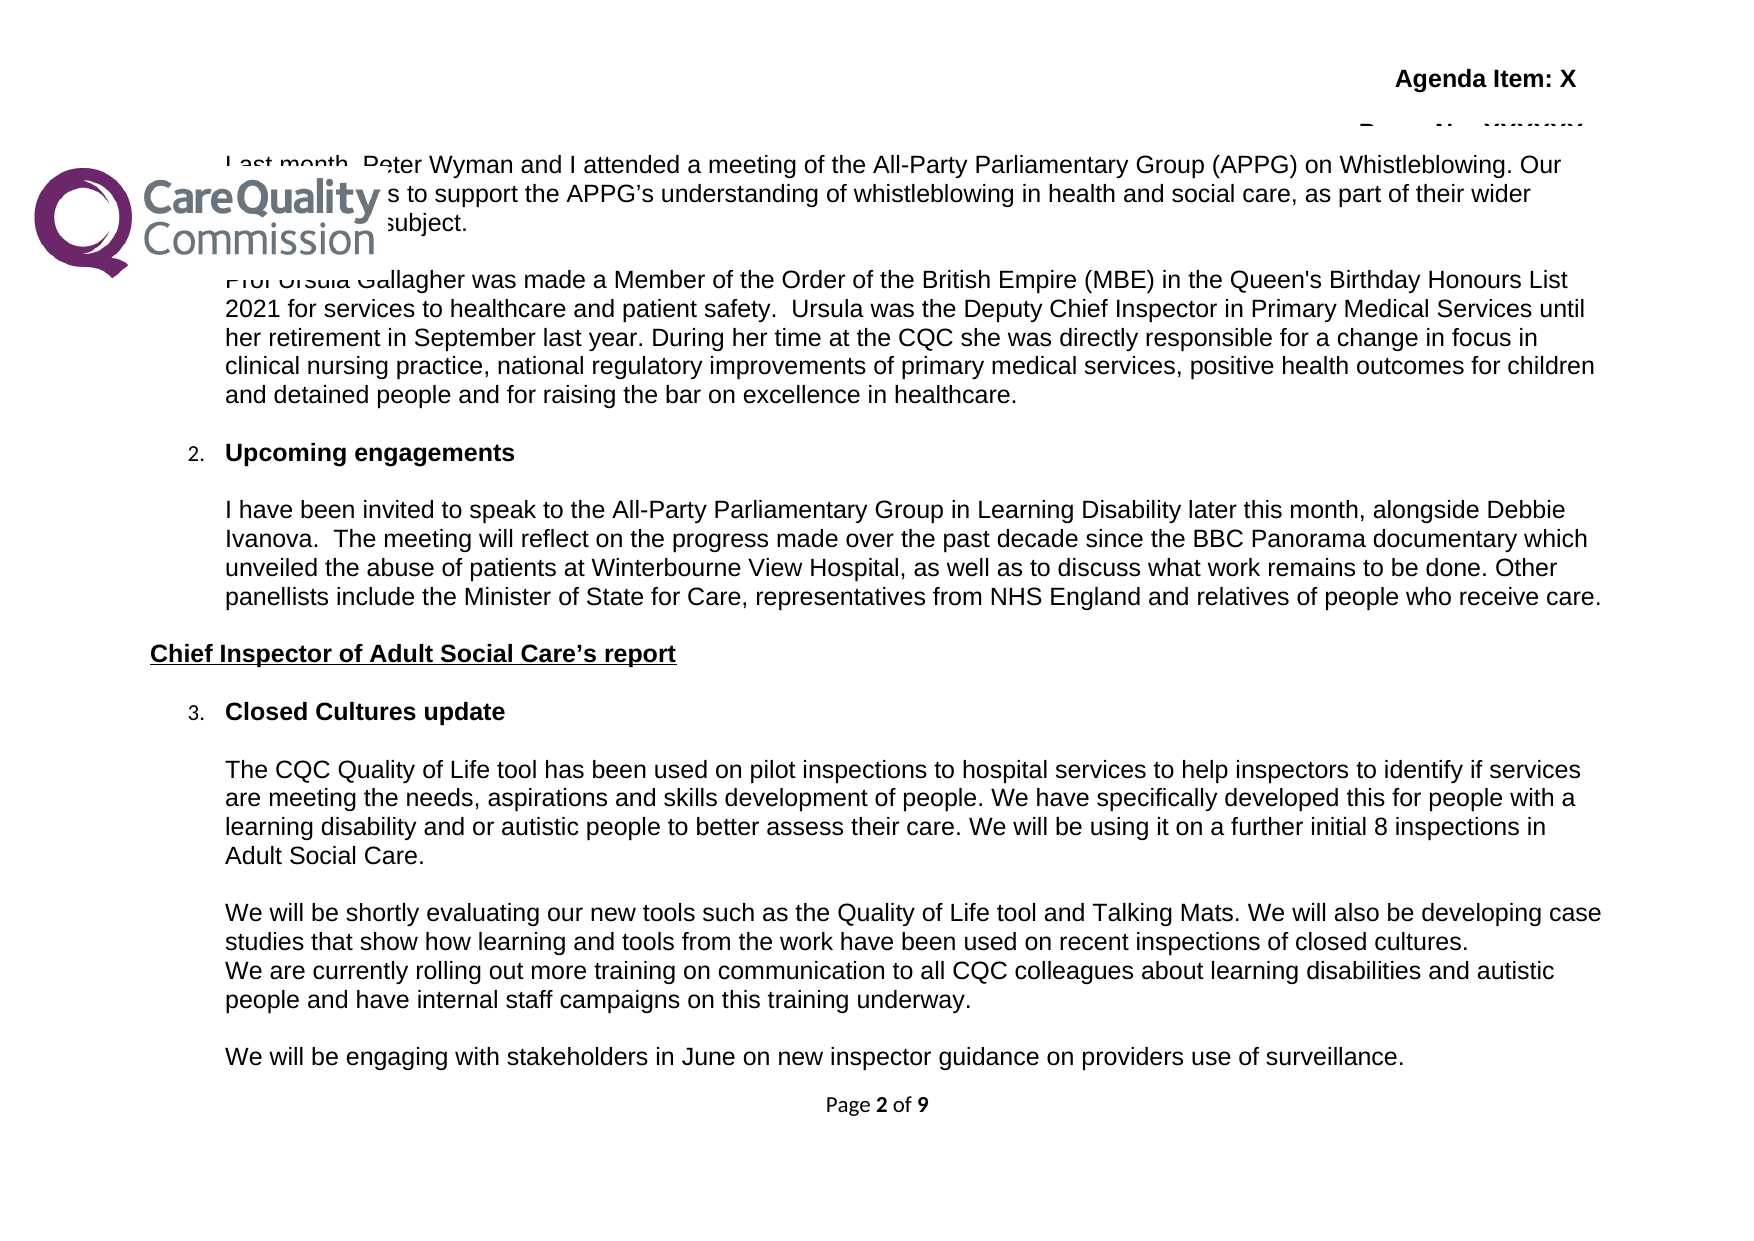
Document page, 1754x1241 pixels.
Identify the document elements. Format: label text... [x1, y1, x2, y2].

text Chief Inspector of Adult Social Care’s report [150, 639, 1604, 668]
text We will be shortly evaluating our new tools such as the Quality of Life tool and Talking Mats. We will also be developing case studies that show how learning and tools from the work have been used on recent inspections of closed cultures. [225, 898, 1604, 956]
text We are currently rolling out more training on communication to all CQC colleagues about learning disabilities and autistic people and have internal staff campaigns on this training underway. [225, 956, 1604, 1013]
text The CQC Quality of Life tool has been used on pilot inspections to hospital services to help inspectors to identify if services are meeting the needs, aspirations and skills development of people. We have specifically developed this for people with a learning disability and or autistic people to better assess their care. We will be using it on a further initial 8 inspections in Adult Social Care. [225, 754, 1604, 869]
text Prof Ursula Gallagher was made a Member of the Order of the British Empire (MBE) in the Queen's Birthday Honours List 2021 for services to healthcare and patient safety. Ursula was the Deputy Chief Inspector in Primary Medical Services until her retirement in September last year. During her time at the CQC she was directly responsible for a change in focus in clinical nursing practice, national regulatory improvements of primary medical services, positive health outcomes for children and detained people and for raising the bar on excellence in healthcare. [225, 265, 1604, 409]
text Last month, Peter Wyman and I attended a meeting of the All-Party Parliamentary Group (APPG) on Whistleblowing. Our attendance was to support the APPG’s understanding of whistleblowing in health and social care, as part of their wider inquiry on the subject. [225, 150, 1604, 236]
list Upcoming engagements [187, 437, 1604, 467]
text We will be engaging with stakeholders in June on new inspector guidance on providers use of surveillance. [225, 1042, 1604, 1071]
text I have been invited to speak to the All-Party Parliamentary Group in Learning Disability later this month, alongside Debbie Ivanova. The meeting will reflect on the progress made over the past decade since the BBC Panorama documentary which unveiled the abuse of patients at Winterbourne View Hospital, as well as to discuss what work remains to be done. Other panellists include the Minister of State for Care, representatives from NHS England and relatives of people who receive care. [225, 495, 1604, 610]
list Closed Cultures update [187, 697, 1604, 726]
